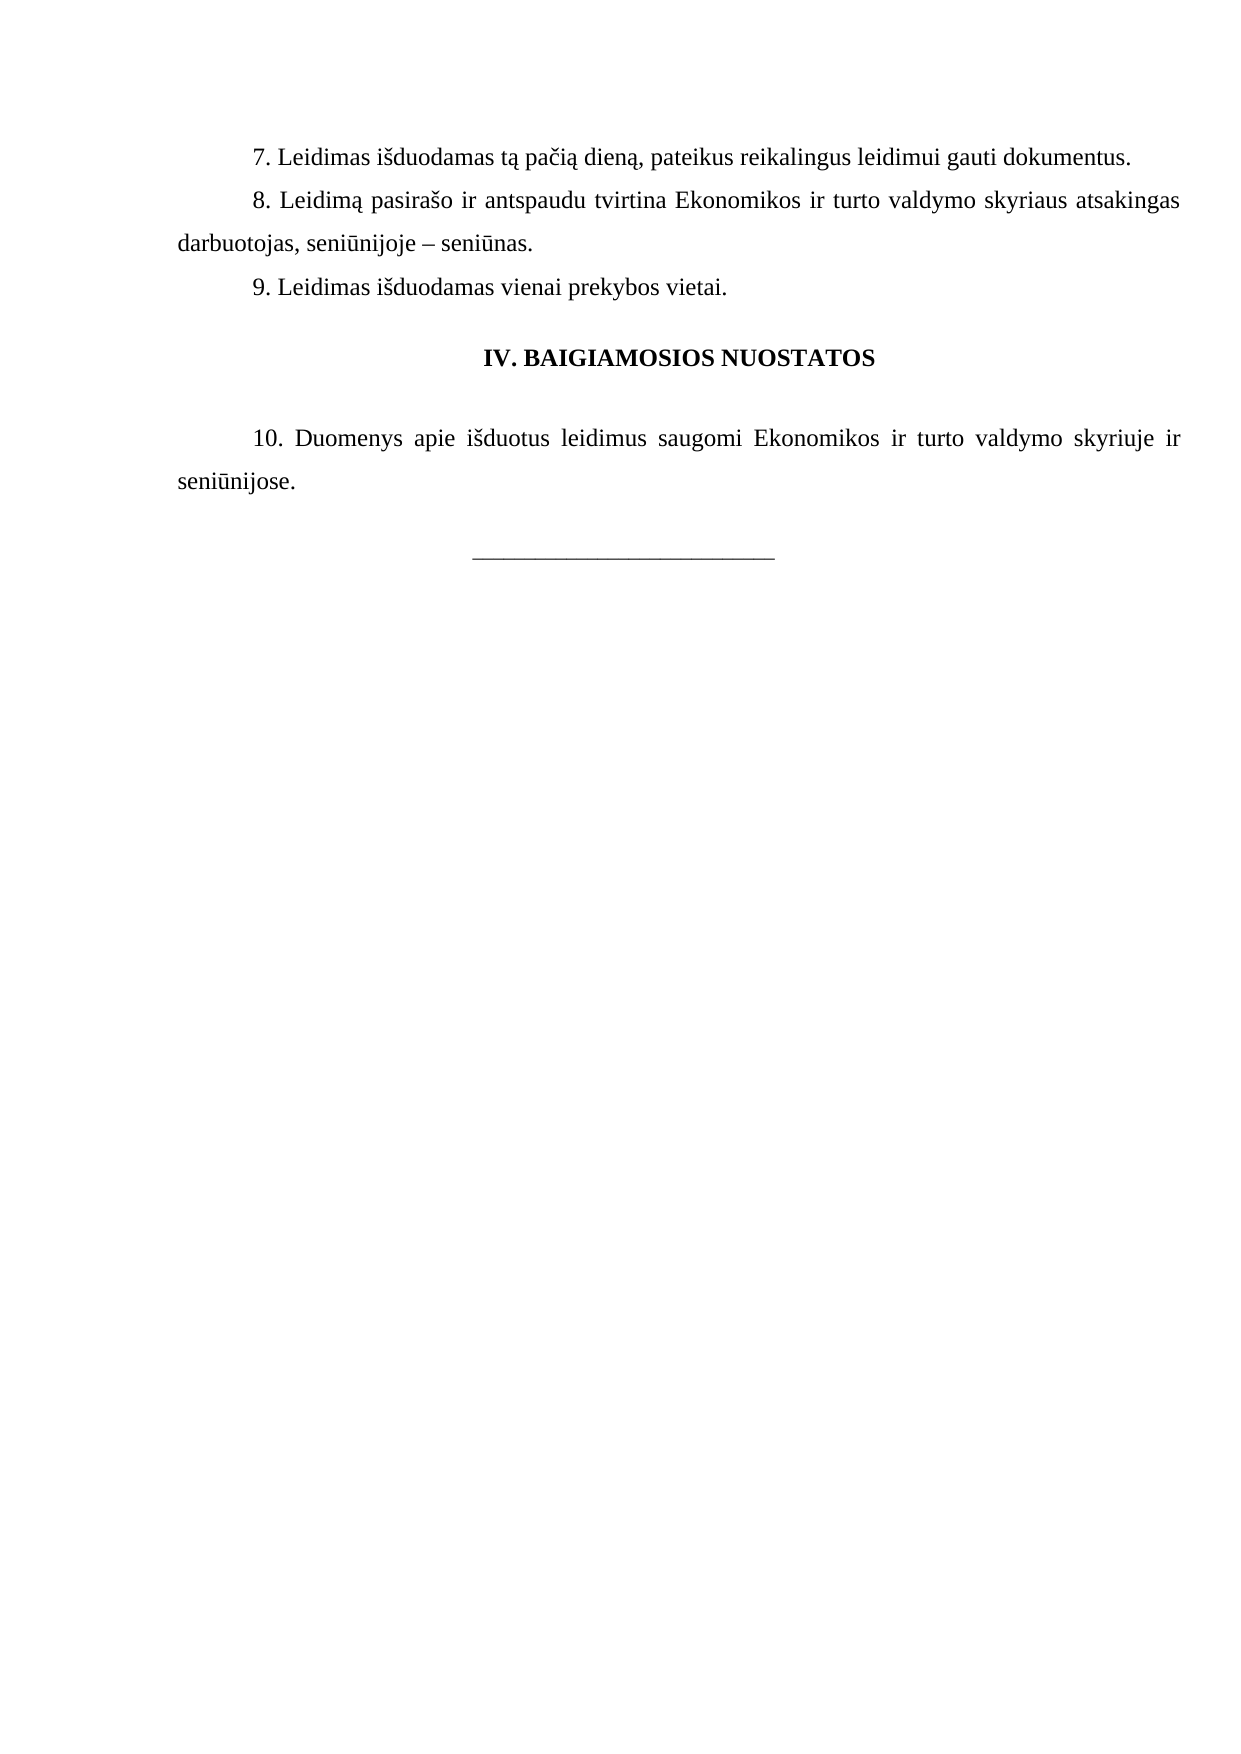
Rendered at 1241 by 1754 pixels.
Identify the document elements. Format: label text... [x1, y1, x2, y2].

text 7. Leidimas išduodamas tą pačią dieną, pateikus reikalingus leidimui gauti dokumentus. [177, 142, 1181, 171]
text _____________________________ [177, 538, 1181, 562]
text 8. Leidimą pasirašo ir antspaudu tvirtina Ekonomikos ir turto valdymo skyriaus atsakingas darbuotojas, seniūnijoje – seniūnas. [177, 185, 1181, 257]
text IV. BAIGIAMOSIOS NUOSTATOS [177, 343, 1181, 372]
text 10. Duomenys apie išduotus leidimus saugomi Ekonomikos ir turto valdymo skyriuje ir seniūnijose. [177, 423, 1181, 494]
text 9. Leidimas išduodamas vienai prekybos vietai. [177, 272, 1181, 300]
